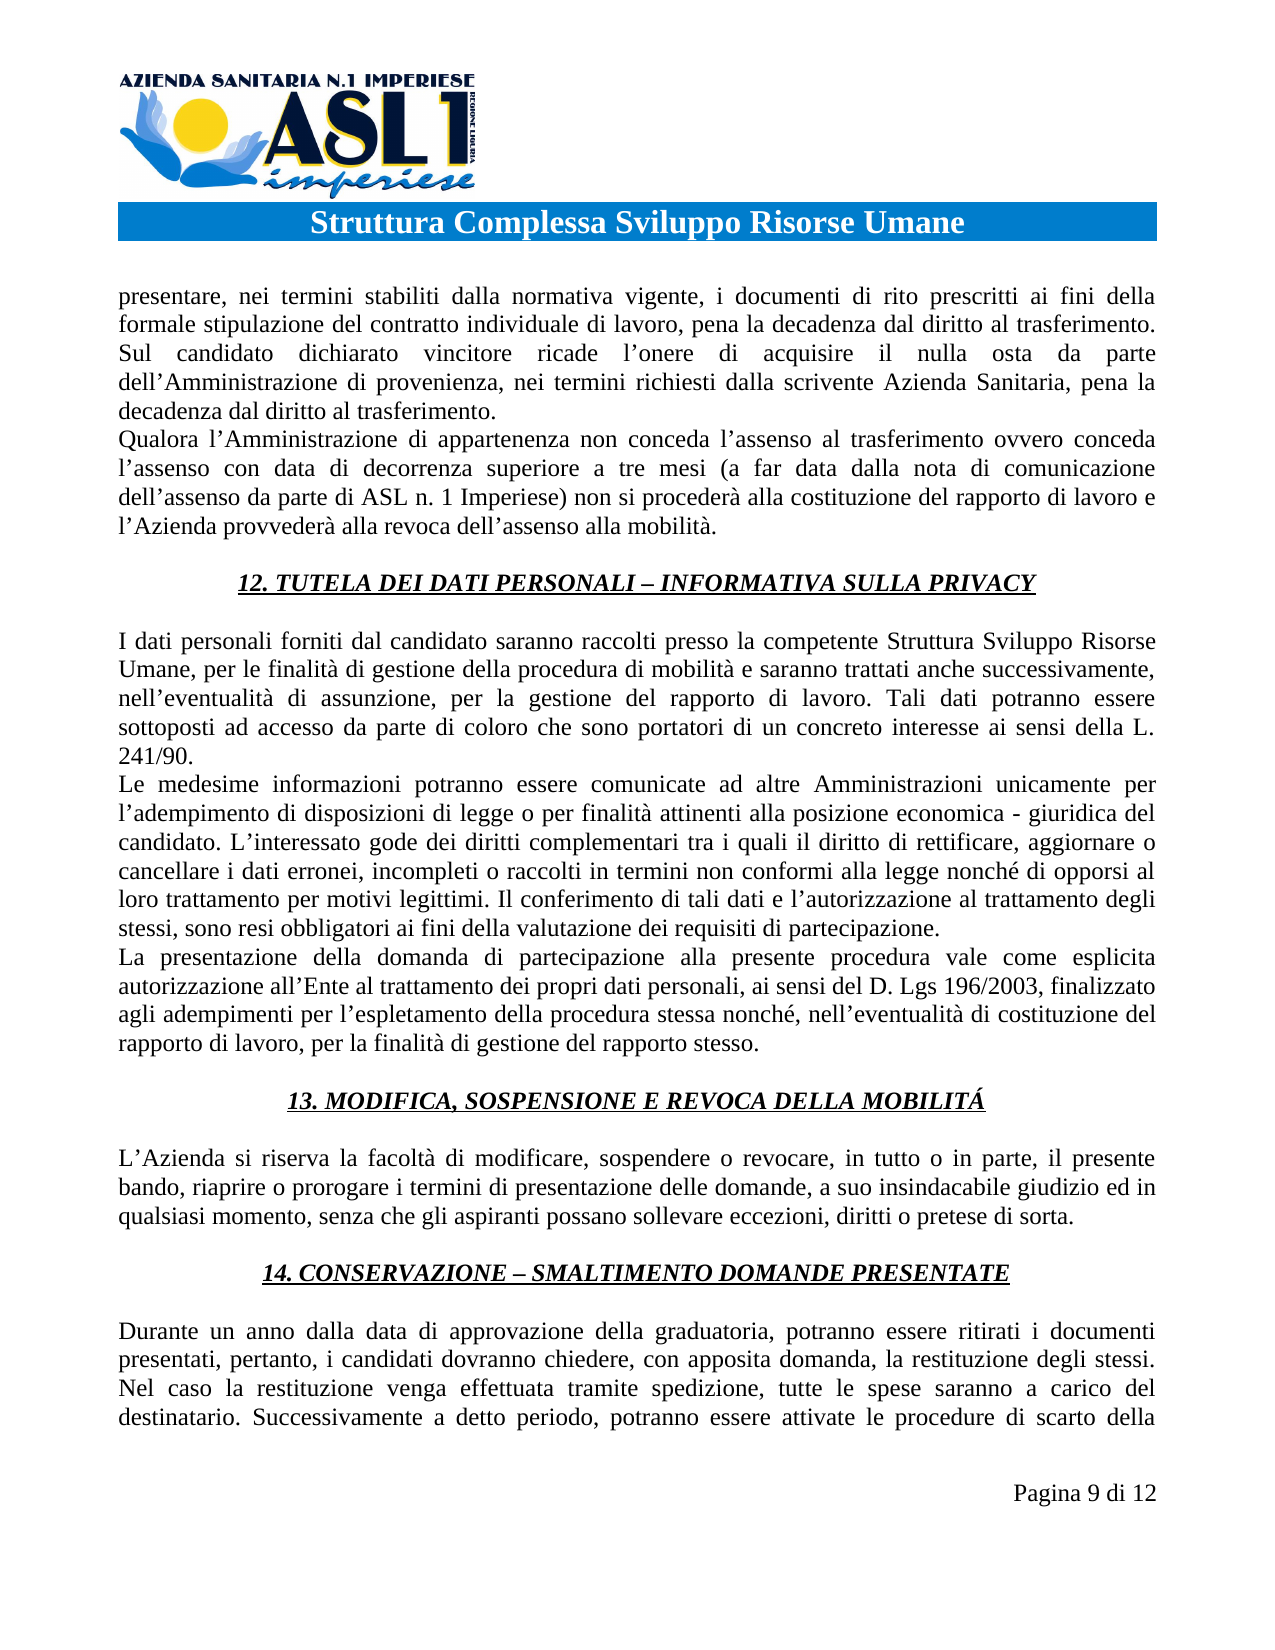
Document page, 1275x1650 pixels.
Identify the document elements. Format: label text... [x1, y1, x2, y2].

text Le medesime informazioni potranno essere comunicate ad altre Amministrazioni unicamente per l’adempimento di disposizioni di legge o per finalità attinenti alla posizione economica - giuridica del candidato. L’interessato gode dei diritti complementari tra i quali il diritto di rettificare, aggiornare o cancellare i dati erronei, incompleti o raccolti in termini non conformi alla legge nonché di opporsi al loro trattamento per motivi legittimi. Il conferimento di tali dati e l’autorizzazione al trattamento degli stessi, sono resi obbligatori ai fini della valutazione dei requisiti di partecipazione. [118, 769, 1157, 942]
text 13. MODIFICA, SOSPENSIONE E REVOCA DELLA MOBILITÁ [118, 1086, 1157, 1114]
text Qualora l’Amministrazione di appartenenza non conceda l’assenso al trasferimento ovvero conceda l’assenso con data di decorrenza superiore a tre mesi (a far data dalla nota di comunicazione dell’assenso da parte di ASL n. 1 Imperiese) non si procederà alla costituzione del rapporto di lavoro e l’Azienda provvederà alla revoca dell’assenso alla mobilità. [118, 424, 1157, 539]
text presentare, nei termini stabiliti dalla normativa vigente, i documenti di rito prescritti ai fini della formale stipulazione del contratto individuale di lavoro, pena la decadenza dal diritto al trasferimento. Sul candidato dichiarato vincitore ricade l’onere di acquisire il nulla osta da parte dell’Amministrazione di provenienza, nei termini richiesti dalla scrivente Azienda Sanitaria, pena la decadenza dal diritto al trasferimento. [118, 281, 1157, 424]
text L’Azienda si riserva la facoltà di modificare, sospendere o revocare, in tutto o in parte, il presente bando, riaprire o prorogare i termini di presentazione delle domande, a suo insindacabile giudizio ed in qualsiasi momento, senza che gli aspiranti possano sollevare eccezioni, diritti o pretese di sorta. [118, 1143, 1157, 1229]
text 12. TUTELA DEI DATI PERSONALI – INFORMATIVA SULLA PRIVACY [118, 568, 1157, 597]
text Durante un anno dalla data di approvazione della graduatoria, potranno essere ritirati i documenti presentati, pertanto, i candidati dovranno chiedere, con apposita domanda, la restituzione degli stessi. Nel caso la restituzione venga effettuata tramite spedizione, tutte le spese saranno a carico del destinatario. Successivamente a detto periodo, potranno essere attivate le procedure di scarto della [118, 1316, 1157, 1431]
text La presentazione della domanda di partecipazione alla presente procedura vale come esplicita autorizzazione all’Ente al trattamento dei propri dati personali, ai sensi del D. Lgs 196/2003, finalizzato agli adempimenti per l’espletamento della procedura stessa nonché, nell’eventualità di costituzione del rapporto di lavoro, per la finalità di gestione del rapporto stesso. [118, 942, 1157, 1057]
picture [119, 74, 475, 199]
text I dati personali forniti dal candidato saranno raccolti presso la competente Struttura Sviluppo Risorse Umane, per le finalità di gestione della procedura di mobilità e saranno trattati anche successivamente, nell’eventualità di assunzione, per la gestione del rapporto di lavoro. Tali dati potranno essere sottoposti ad accesso da parte di coloro che sono portatori di un concreto interesse ai sensi della L. 241/90. [118, 626, 1157, 769]
text 14. CONSERVAZIONE – SMALTIMENTO DOMANDE PRESENTATE [118, 1258, 1157, 1287]
